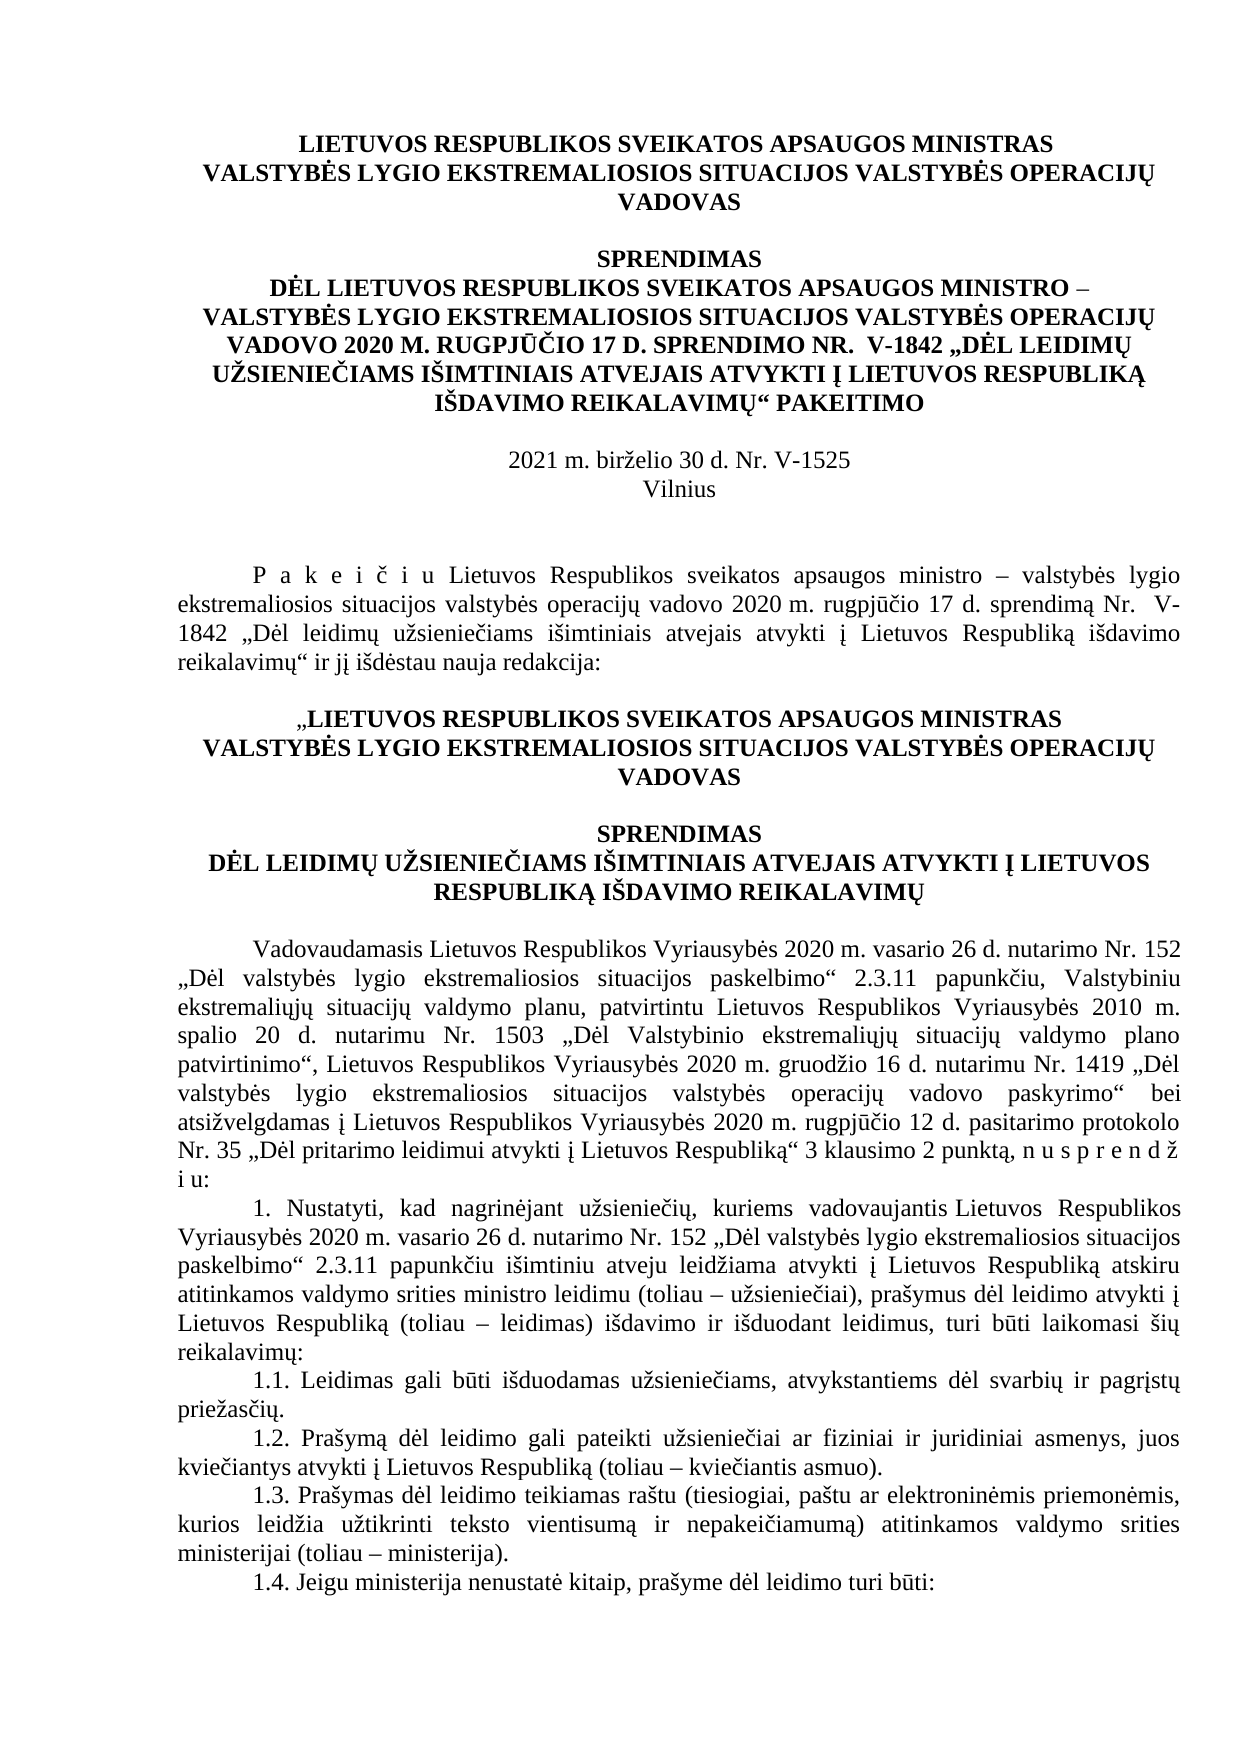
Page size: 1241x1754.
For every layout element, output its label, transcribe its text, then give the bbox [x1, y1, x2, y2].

text VALSTYBĖS LYGIO EKSTREMALIOSIOS SITUACIJOS VALSTYBĖS OPERACIJŲ VADOVO 2020 M. RUGPJŪČIO 17 D. SPRENDIMO NR. V-1842 „DĖL LEIDIMŲ UŽSIENIEČIAMS IŠIMTINIAIS ATVEJAIS ATVYKTI Į LIETUVOS RESPUBLIKĄ IŠDAVIMO REIKALAVIMŲ“ pakeitimo [177, 302, 1181, 417]
text 1.4. Jeigu ministerija nenustatė kitaip, prašyme dėl leidimo turi būti: [177, 1567, 1181, 1595]
text SPRENDIMAS [177, 244, 1181, 273]
text 2021 m. birželio 30 d. Nr. V-1525 [177, 445, 1181, 474]
text VALSTYBĖS LYGIO EKSTREMALIOSIOS SITUACIJOS VALSTYBĖS OPERACIJŲ VADOVAS [177, 733, 1181, 790]
text 1. Nustatyti, kad nagrinėjant užsieniečių, kuriems vadovaujantis Lietuvos Respublikos Vyriausybės 2020 m. vasario 26 d. nutarimo Nr. 152 „Dėl valstybės lygio ekstremaliosios situacijos paskelbimo“ 2.3.11 papunkčiu išimtiniu atveju leidžiama atvykti į Lietuvos Respubliką atskiru atitinkamos valdymo srities ministro leidimu (toliau – užsieniečiai), prašymus dėl leidimo atvykti į Lietuvos Respubliką (toliau – leidimas) išdavimo ir išduodant leidimus, turi būti laikomasi šių reikalavimų: [177, 1193, 1181, 1365]
text DĖL LEIDIMŲ UŽSIENIEČIAMS IŠIMTINIAIS ATVEJAIS ATVYKTI Į LIETUVOS RESPUBLIKĄ IŠDAVIMO REIKALAVIMŲ [177, 848, 1181, 905]
text LIETUVOS RESPUBLIKOS SVEIKATOS APSAUGOS MINISTRAS [177, 129, 1181, 158]
text Vilnius [177, 474, 1181, 503]
text 1.2. Prašymą dėl leidimo gali pateikti užsieniečiai ar fiziniai ir juridiniai asmenys, juos kviečiantys atvykti į Lietuvos Respubliką (toliau – kviečiantis asmuo). [177, 1423, 1181, 1480]
text 1.3. Prašymas dėl leidimo teikiamas raštu (tiesiogiai, paštu ar elektroninėmis priemonėmis, kurios leidžia užtikrinti teksto vientisumą ir nepakeičiamumą) atitinkamos valdymo srities ministerijai (toliau – ministerija). [177, 1480, 1181, 1567]
text 1.1. Leidimas gali būti išduodamas užsieniečiams, atvykstantiems dėl svarbių ir pagrįstų priežasčių. [177, 1365, 1181, 1423]
text P a k e i č i u Lietuvos Respublikos sveikatos apsaugos ministro – valstybės lygio ekstremaliosios situacijos valstybės operacijų vadovo 2020 m. rugpjūčio 17 d. sprendimą Nr. V-1842 „Dėl leidimų užsieniečiams išimtiniais atvejais atvykti į Lietuvos Respubliką išdavimo reikalavimų“ ir jį išdėstau nauja redakcija: [177, 560, 1181, 675]
text Vadovaudamasis Lietuvos Respublikos Vyriausybės 2020 m. vasario 26 d. nutarimo Nr. 152 „Dėl valstybės lygio ekstremaliosios situacijos paskelbimo“ 2.3.11 papunkčiu, Valstybiniu ekstremaliųjų situacijų valdymo planu, patvirtintu Lietuvos Respublikos Vyriausybės 2010 m. spalio 20 d. nutarimu Nr. 1503 „Dėl Valstybinio ekstremaliųjų situacijų valdymo plano patvirtinimo“, Lietuvos Respublikos Vyriausybės 2020 m. gruodžio 16 d. nutarimu Nr. 1419 „Dėl valstybės lygio ekstremaliosios situacijos valstybės operacijų vadovo paskyrimo“ bei atsižvelgdamas į Lietuvos Respublikos Vyriausybės 2020 m. rugpjūčio 12 d. pasitarimo protokolo Nr. 35 „Dėl pritarimo leidimui atvykti į Lietuvos Respubliką“ 3 klausimo 2 punktą, n u s p r e n d ž i u: [177, 934, 1181, 1193]
text „LIETUVOS RESPUBLIKOS SVEIKATOS APSAUGOS MINISTRAS [177, 704, 1181, 733]
text VALSTYBĖS LYGIO EKSTREMALIOSIOS SITUACIJOS VALSTYBĖS OPERACIJŲ VADOVAS [177, 158, 1181, 215]
text DĖL LIETUVOS RESPUBLIKOS SVEIKATOS APSAUGOS MINISTRO – [177, 273, 1181, 302]
text SPRENDIMAS [177, 819, 1181, 848]
